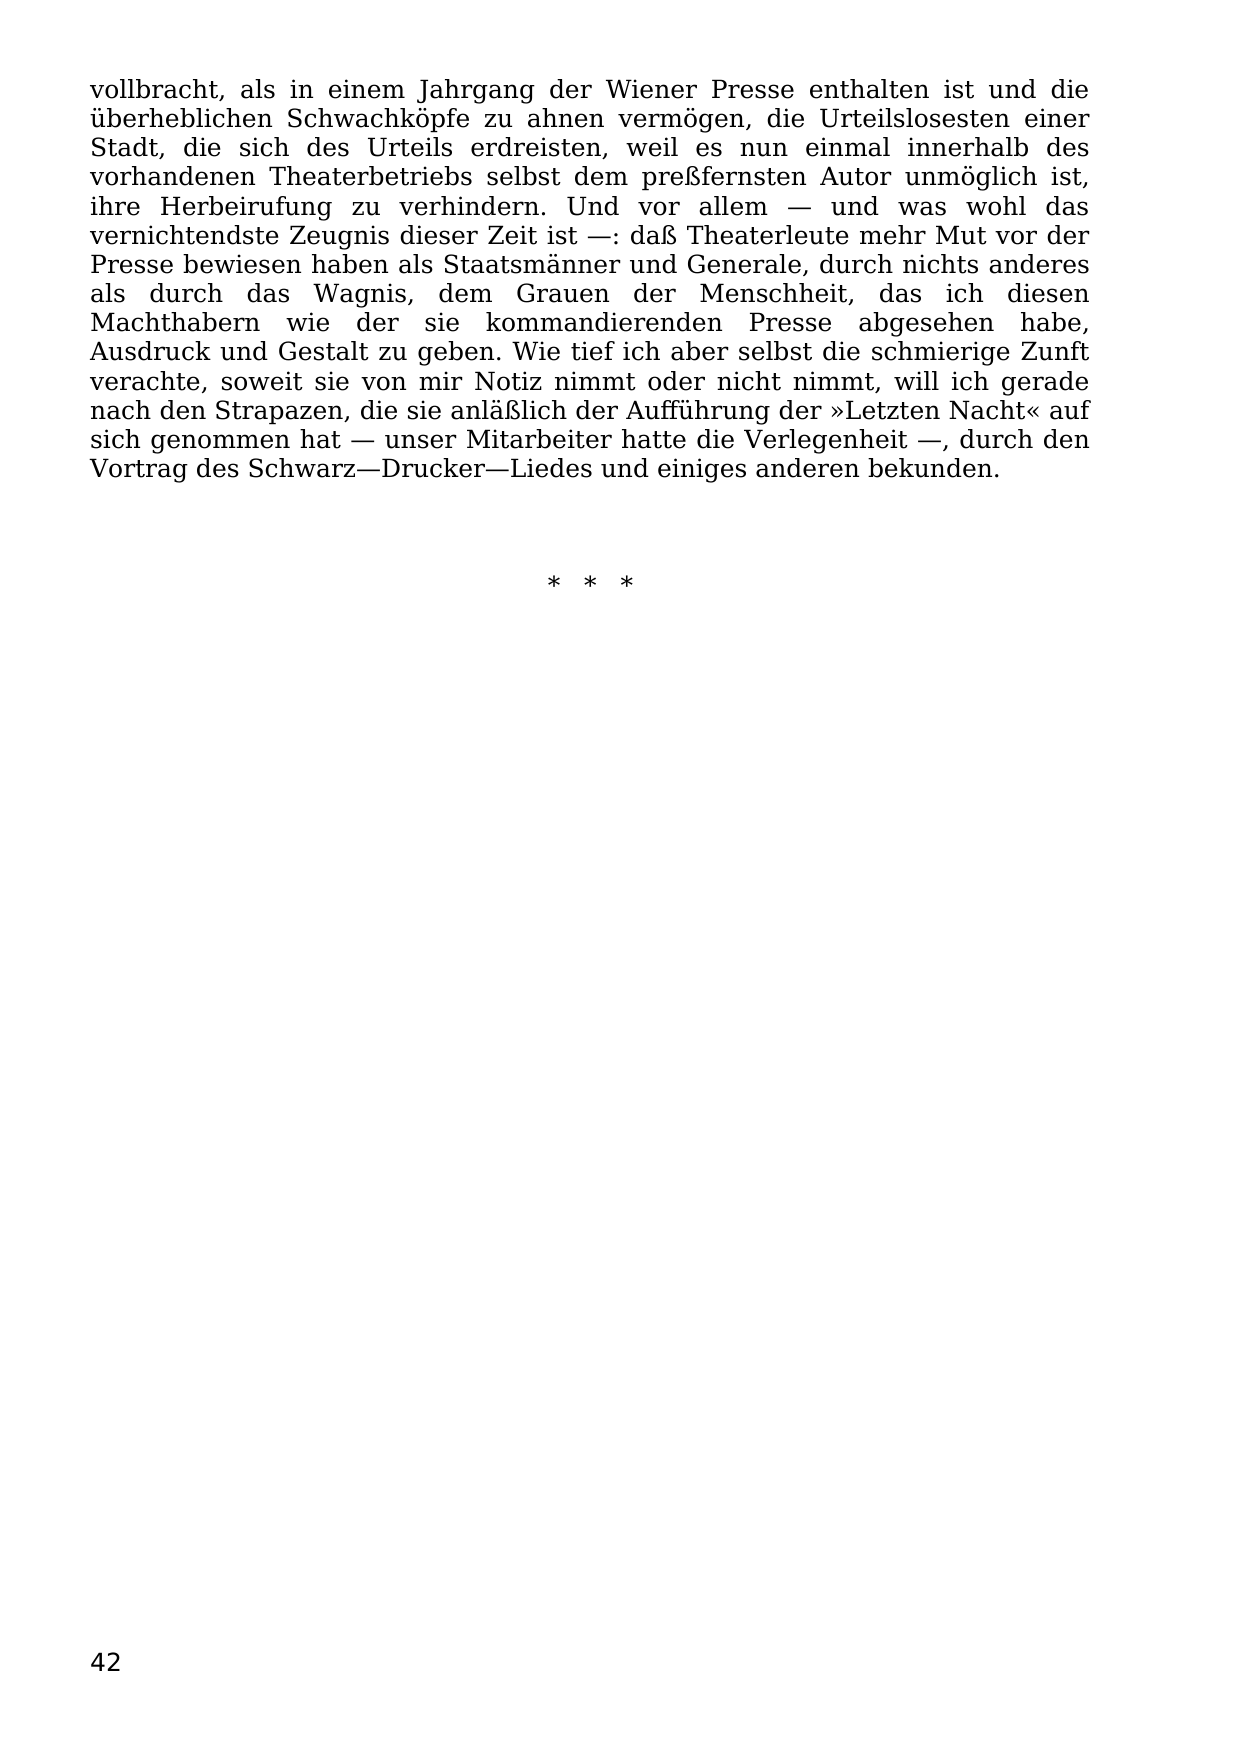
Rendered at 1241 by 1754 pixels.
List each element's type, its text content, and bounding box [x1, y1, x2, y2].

text vollbracht, als in einem Jahrgang der Wiener Presse enthalten ist und die überheblichen Schwachköpfe zu ahnen vermögen, die Urteilslosesten einer Stadt, die sich des Urteils erdreisten, weil es nun einmal innerhalb des vorhandenen Theaterbetriebs selbst dem preßfernsten Autor unmöglich ist, ihre Herbeirufung zu verhindern. Und vor allem — und was wohl das vernichtendste Zeugnis dieser Zeit ist —: daß Theaterleute mehr Mut vor der Presse bewiesen haben als Staatsmänner und Generale, durch nichts anderes als durch das Wagnis, dem Grauen der Menschheit, das ich diesen Machthabern wie der sie kommandierenden Presse abgesehen habe, Ausdruck und Gestalt zu geben. Wie tief ich aber selbst die schmierige Zunft verachte, soweit sie von mir Notiz nimmt oder nicht nimmt, will ich gerade nach den Strapazen, die sie anläßlich der Aufführung der »Letzten Nacht« auf sich genommen hat — unser Mitarbeiter hatte die Verlegenheit —, durch den Vortrag des Schwarz—Drucker—Liedes und einiges anderen bekunden. [90, 75, 1091, 483]
text * * * [90, 571, 1091, 600]
